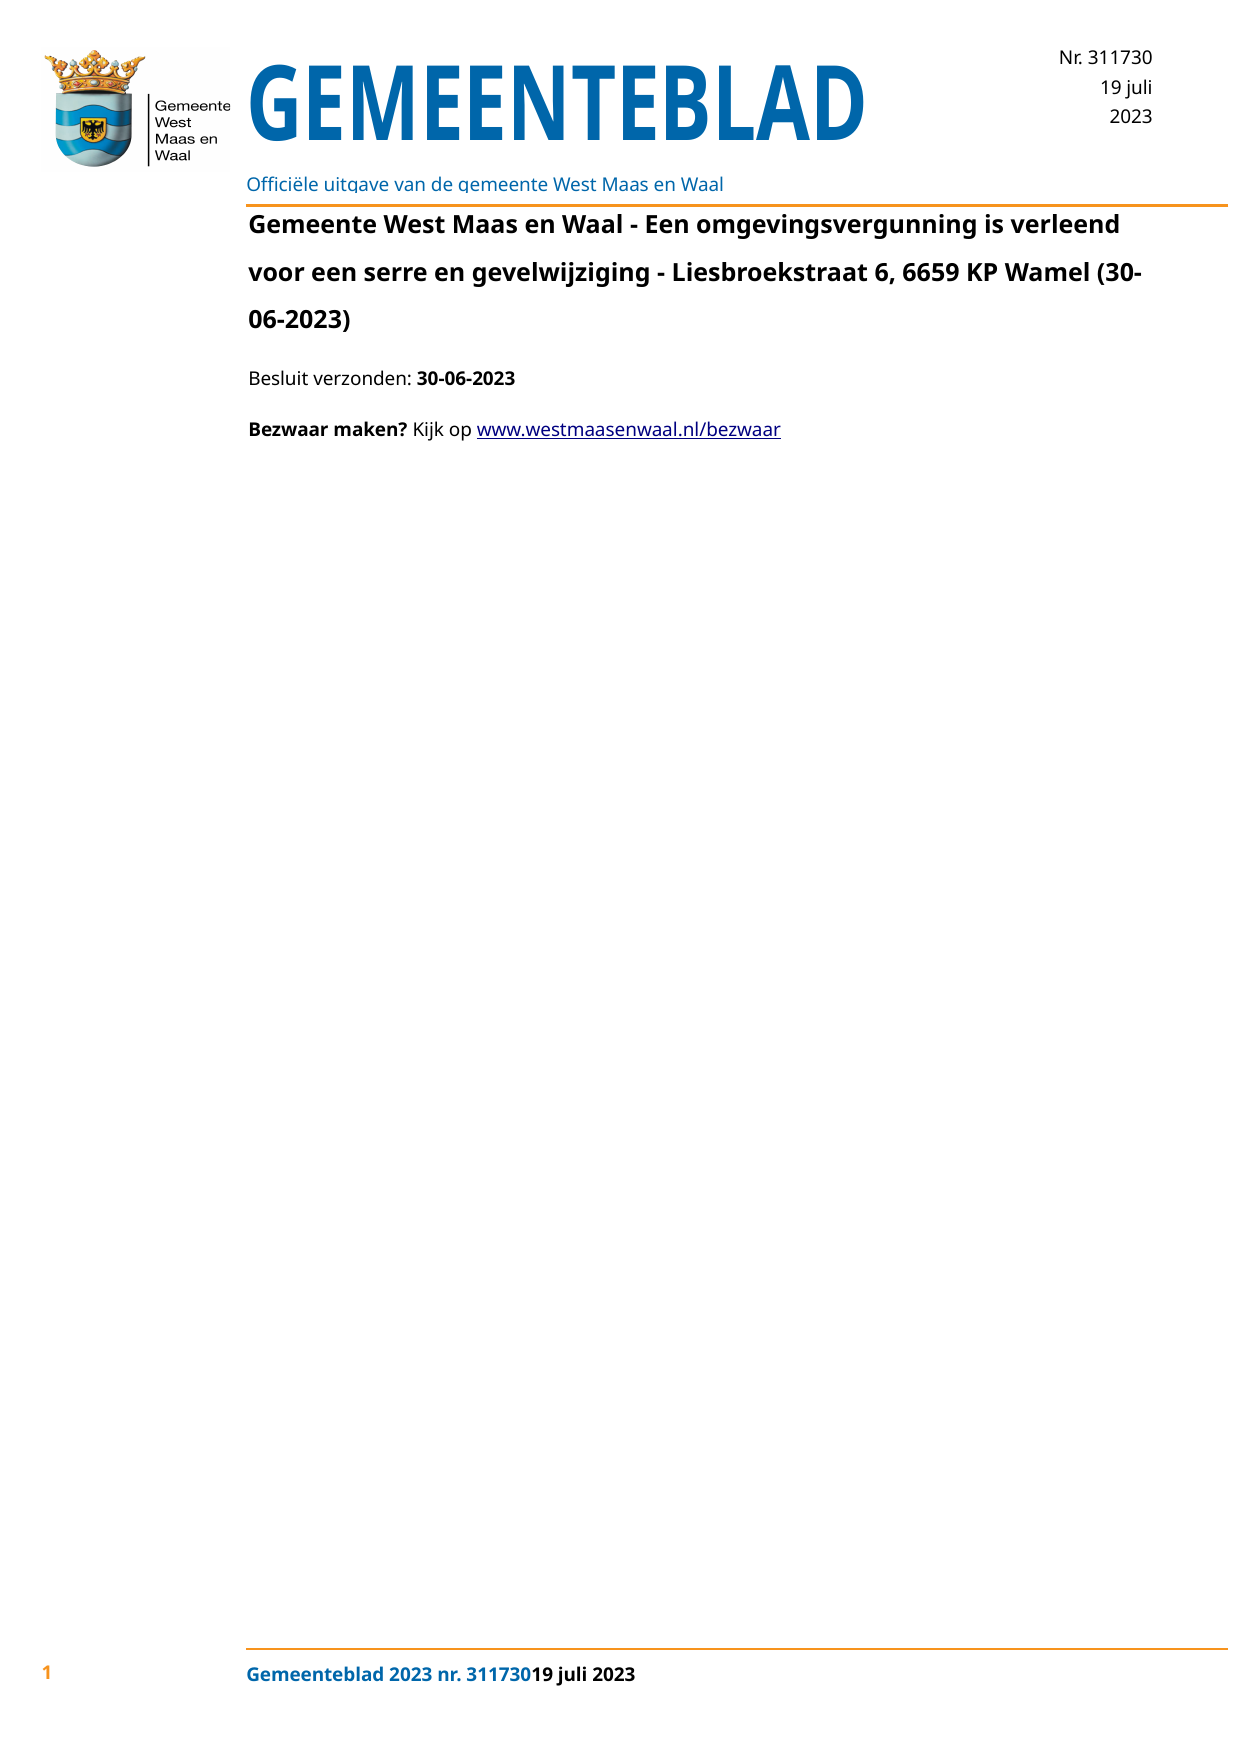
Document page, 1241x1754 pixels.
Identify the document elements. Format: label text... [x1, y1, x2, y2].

text Besluit verzonden: 30-06-2023 [248, 366, 1152, 391]
picture [41, 47, 231, 172]
text Bezwaar maken? Kijk op www.westmaasenwaal.nl/bezwaar [248, 416, 1152, 442]
text Gemeente West Maas en Waal - Een omgevingsvergunning is verleend voor een serre en gevelwijziging - Liesbroekstraat 6, 6659 KP Wamel (30-06-2023) [248, 207, 1152, 336]
